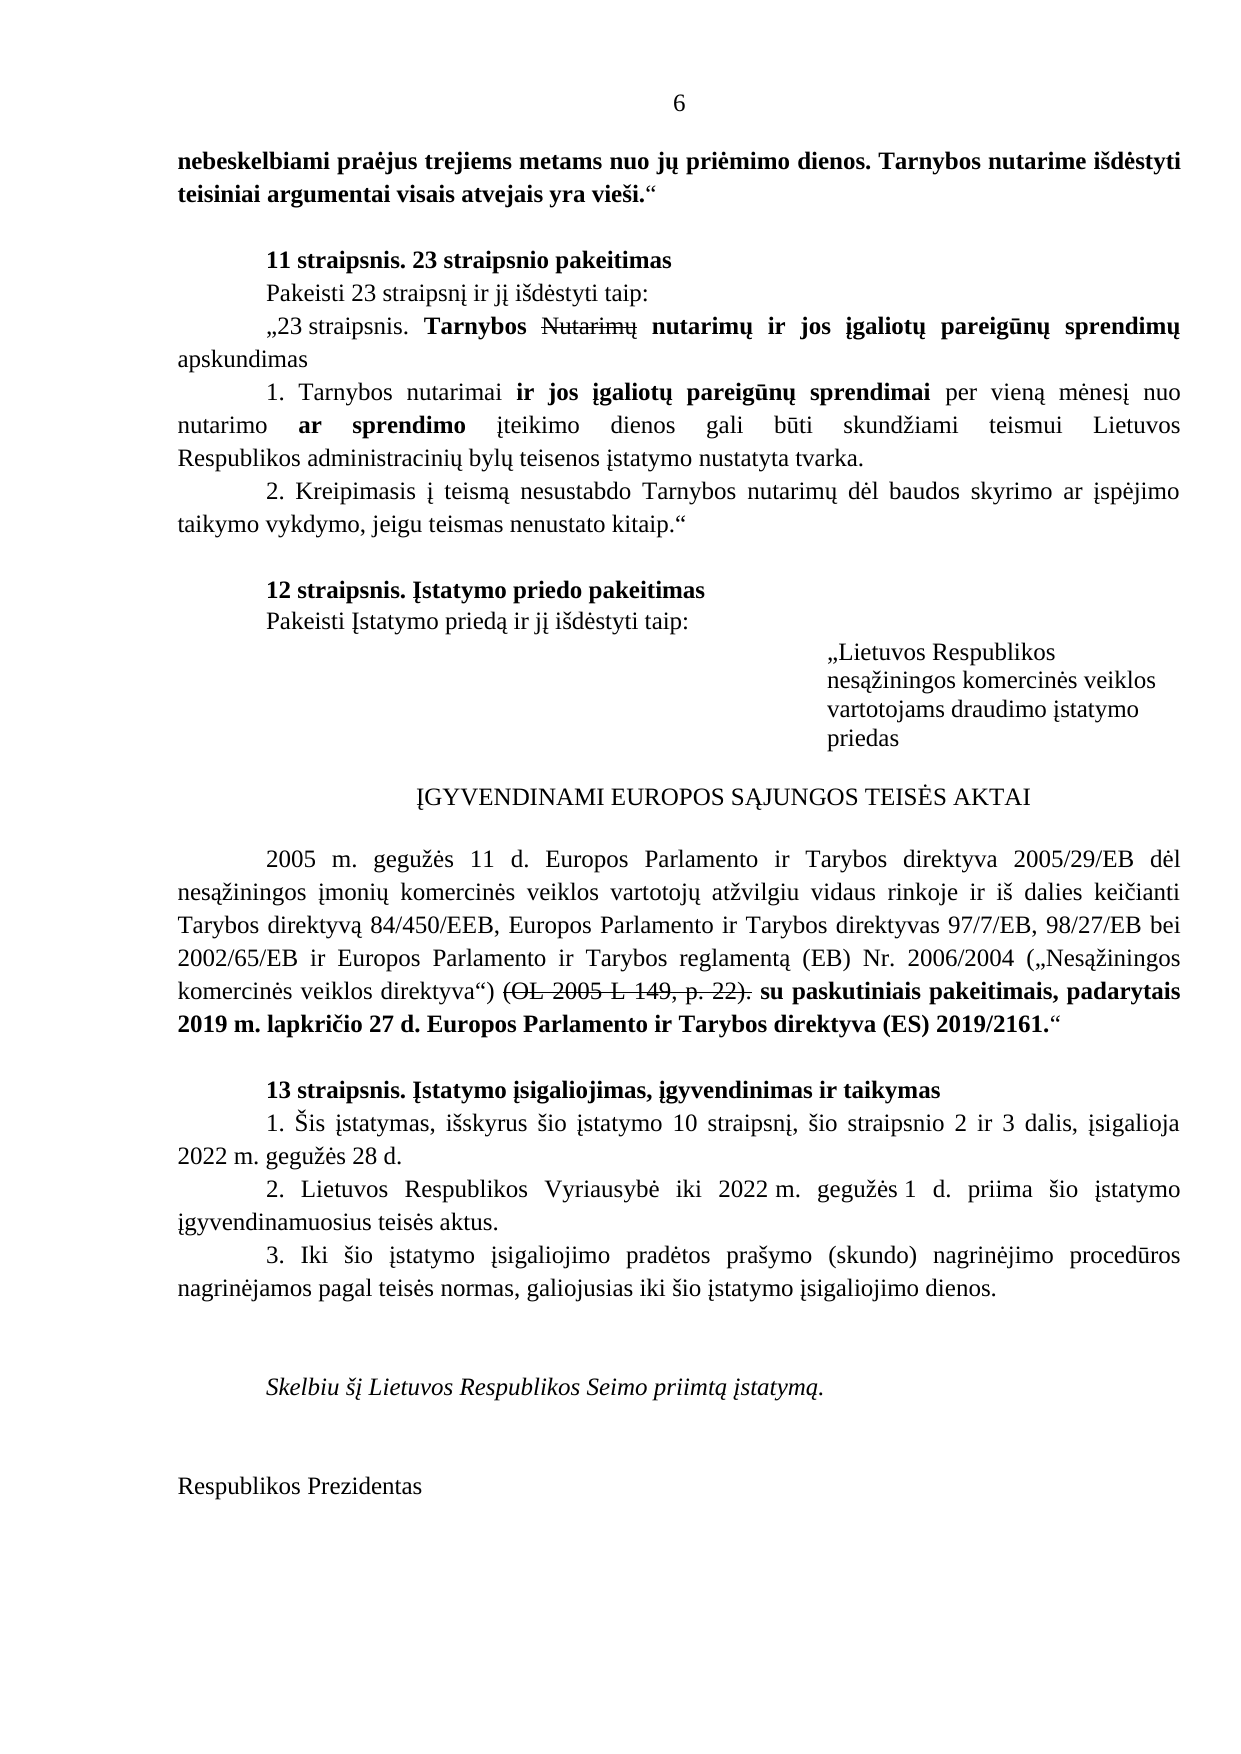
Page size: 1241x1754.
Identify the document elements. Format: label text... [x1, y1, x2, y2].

text 12 straipsnis. Įstatymo priedo pakeitimas [177, 575, 1181, 604]
text 2005 m. gegužės 11 d. Europos Parlamento ir Tarybos direktyva 2005/29/EB dėl nesąžiningos įmonių komercinės veiklos vartotojų atžvilgiu vidaus rinkoje ir iš dalies keičianti Tarybos direktyvą 84/450/EEB, Europos Parlamento ir Tarybos direktyvas 97/7/EB, 98/27/EB bei 2002/65/EB ir Europos Parlamento ir Tarybos reglamentą (EB) Nr. 2006/2004 („Nesąžiningos komercinės veiklos direktyva“) (OL 2005 L 149, p. 22). su paskutiniais pakeitimais, padarytais 2019 m. lapkričio 27 d. Europos Parlamento ir Tarybos direktyva (ES) 2019/2161.“ [177, 844, 1181, 1038]
text priedas [827, 723, 1181, 752]
text „23 straipsnis. Tarnybos Nutarimų nutarimų ir jos įgaliotų pareigūnų sprendimų apskundimas [177, 311, 1181, 373]
text Pakeisti 23 straipsnį ir jį išdėstyti taip: [177, 278, 1181, 307]
text 2. Lietuvos Respublikos Vyriausybė iki 2022 m. gegužės 1 d. priima šio įstatymo įgyvendinamuosius teisės aktus. [177, 1174, 1181, 1236]
text 13 straipsnis. Įstatymo įsigaliojimas, įgyvendinimas ir taikymas [177, 1075, 1181, 1104]
text Pakeisti Įstatymo priedą ir jį išdėstyti taip: [177, 606, 1181, 635]
text ĮGYVENDINAMI EUROPOS SĄJUNGOS TEISĖS AKTAI [177, 782, 1181, 811]
text Respublikos Prezidentas [177, 1471, 1181, 1500]
text Skelbiu šį Lietuvos Respublikos Seimo priimtą įstatymą. [177, 1372, 1181, 1401]
text 1. Šis įstatymas, išskyrus šio įstatymo 10 straipsnį, šio straipsnio 2 ir 3 dalis, įsigalioja 2022 m. gegužės 28 d. [177, 1108, 1181, 1170]
text 3. Iki šio įstatymo įsigaliojimo pradėtos prašymo (skundo) nagrinėjimo procedūros nagrinėjamos pagal teisės normas, galiojusias iki šio įstatymo įsigaliojimo dienos. [177, 1240, 1181, 1302]
text 11 straipsnis. 23 straipsnio pakeitimas [177, 245, 1181, 274]
text 1. Tarnybos nutarimai ir jos įgaliotų pareigūnų sprendimai per vieną mėnesį nuo nutarimo ar sprendimo įteikimo dienos gali būti skundžiami teismui Lietuvos Respublikos administracinių bylų teisenos įstatymo nustatyta tvarka. [177, 377, 1181, 472]
text nebeskelbiami praėjus trejiems metams nuo jų priėmimo dienos. Tarnybos nutarime išdėstyti teisiniai argumentai visais atvejais yra vieši.“ [177, 146, 1181, 208]
text „Lietuvos Respublikos nesąžiningos komercinės veiklos vartotojams draudimo įstatymo [827, 637, 1181, 723]
text 2. Kreipimasis į teismą nesustabdo Tarnybos nutarimų dėl baudos skyrimo ar įspėjimo taikymo vykdymo, jeigu teismas nenustato kitaip.“ [177, 476, 1181, 538]
